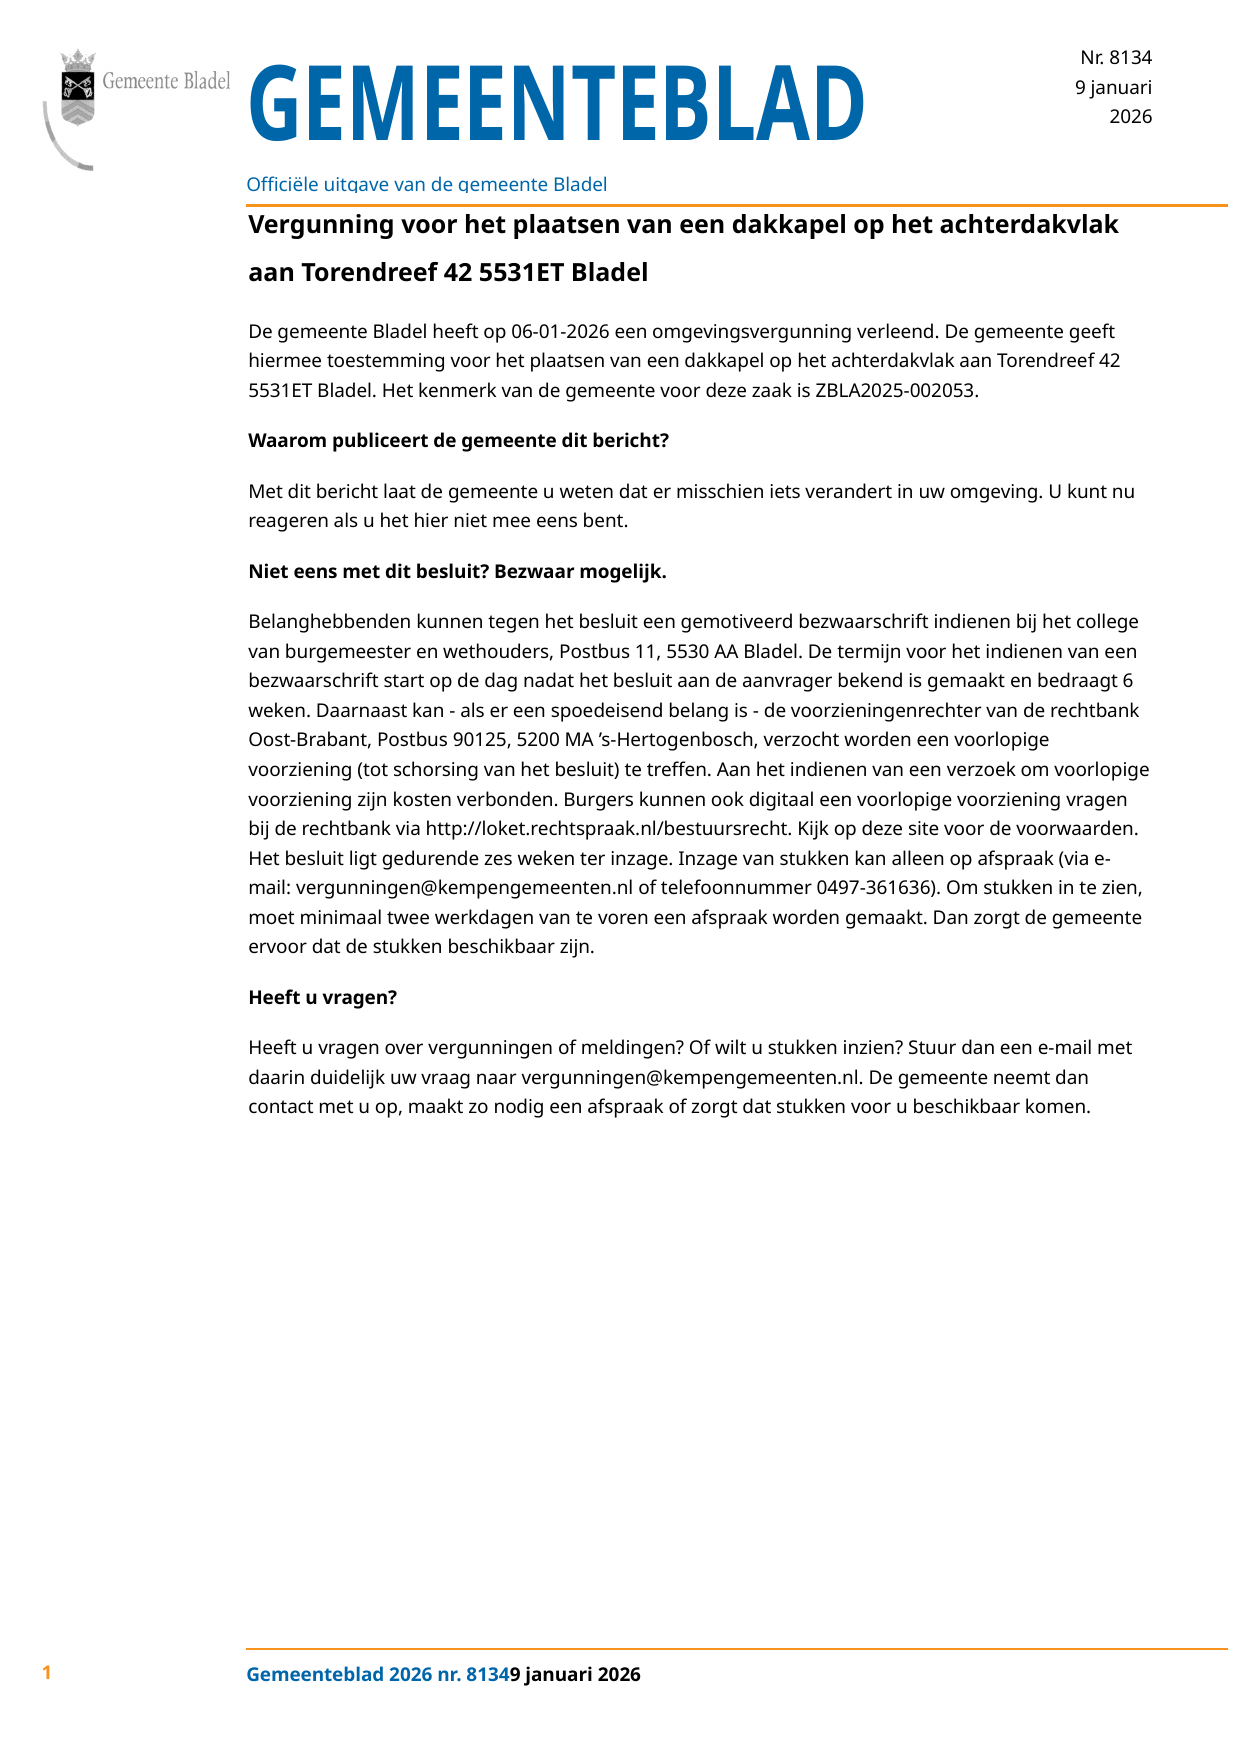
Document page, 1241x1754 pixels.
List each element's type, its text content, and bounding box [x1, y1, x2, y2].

text Heeft u vragen over vergunningen of meldingen? Of wilt u stukken inzien? Stuur dan een e-mail met daarin duidelijk uw vraag naar vergunningen@kempengemeenten.nl. De gemeente neemt dan contact met u op, maakt zo nodig een afspraak of zorgt dat stukken voor u beschikbaar komen. [248, 1034, 1152, 1119]
picture [41, 47, 231, 172]
text Heeft u vragen? [248, 984, 1152, 1010]
text Waarom publiceert de gemeente dit bericht? [248, 427, 1152, 453]
text De gemeente Bladel heeft op 06-01-2026 een omgevingsvergunning verleend. De gemeente geeft hiermee toestemming voor het plaatsen van een dakkapel op het achterdakvlak aan Torendreef 42 5531ET Bladel. Het kenmerk van de gemeente voor deze zaak is ZBLA2025-002053. [248, 318, 1152, 403]
text Met dit bericht laat de gemeente u weten dat er misschien iets verandert in uw omgeving. U kunt nu reageren als u het hier niet mee eens bent. [248, 478, 1152, 533]
text Belanghebbenden kunnen tegen het besluit een gemotiveerd bezwaarschrift indienen bij het college van burgemeester en wethouders, Postbus 11, 5530 AA Bladel. De termijn voor het indienen van een bezwaarschrift start op de dag nadat het besluit aan de aanvrager bekend is gemaakt en bedraagt 6 weken. Daarnaast kan - als er een spoedeisend belang is - de voorzieningenrechter van de rechtbank Oost-Brabant, Postbus 90125, 5200 MA ’s-Hertogenbosch, verzocht worden een voorlopige voorziening (tot schorsing van het besluit) te treffen. Aan het indienen van een verzoek om voorlopige voorziening zijn kosten verbonden. Burgers kunnen ook digitaal een voorlopige voorziening vragen bij de rechtbank via http://loket.rechtspraak.nl/bestuursrecht. Kijk op deze site voor de voorwaarden. Het besluit ligt gedurende zes weken ter inzage. Inzage van stukken kan alleen op afspraak (via e-mail: vergunningen@kempengemeenten.nl of telefoonnummer 0497-361636). Om stukken in te zien, moet minimaal twee werkdagen van te voren een afspraak worden gemaakt. Dan zorgt de gemeente ervoor dat de stukken beschikbaar zijn. [248, 608, 1152, 959]
text Vergunning voor het plaatsen van een dakkapel op het achterdakvlak aan Torendreef 42 5531ET Bladel [248, 207, 1152, 288]
text Niet eens met dit besluit? Bezwaar mogelijk. [248, 558, 1152, 584]
